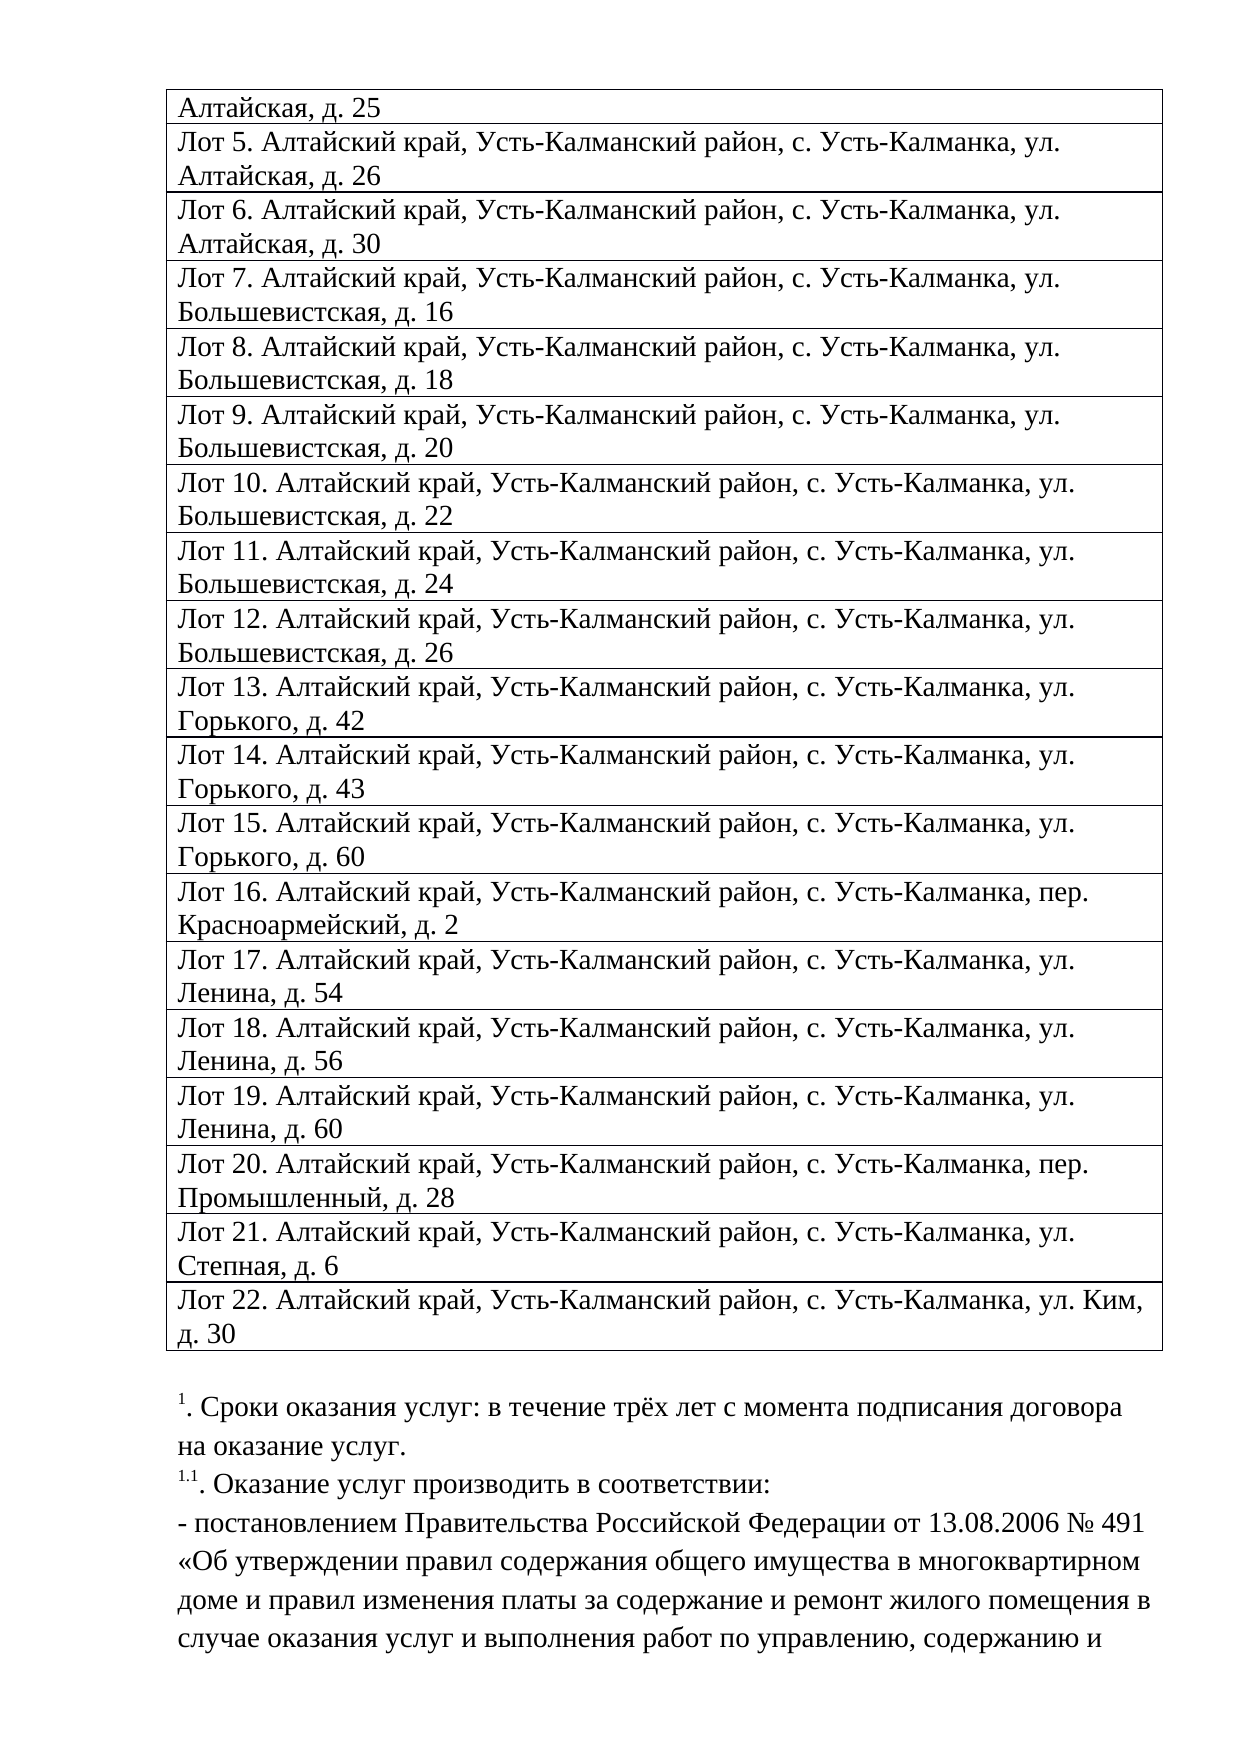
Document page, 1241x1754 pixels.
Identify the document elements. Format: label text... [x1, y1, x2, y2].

table_cell Лот 10. Алтайский край, Усть-Калманский район, с. Усть-Калманка, ул. Большевистская, д. 22 [167, 465, 1162, 532]
table_cell Лот 8. Алтайский край, Усть-Калманский район, с. Усть-Калманка, ул. Большевистская, д. 18 [167, 329, 1162, 396]
table_cell Лот 16. Алтайский край, Усть-Калманский район, с. Усть-Калманка, пер. Красноармейский, д. 2 [167, 874, 1162, 941]
text 1.1. Оказание услуг производить в соответствии: [177, 1466, 1152, 1500]
table_cell Лот 15. Алтайский край, Усть-Калманский район, с. Усть-Калманка, ул. Горького, д. 60 [167, 806, 1162, 873]
table_cell Лот 14. Алтайский край, Усть-Калманский район, с. Усть-Калманка, ул. Горького, д. 43 [167, 738, 1162, 804]
table_cell Лот 13. Алтайский край, Усть-Калманский район, с. Усть-Калманка, ул. Горького, д. 42 [167, 669, 1162, 736]
text 1. Сроки оказания услуг: в течение трёх лет с момента подписания договора на оказание услуг. [177, 1389, 1152, 1461]
table_cell Лот 20. Алтайский край, Усть-Калманский район, с. Усть-Калманка, пер. Промышленный, д. 28 [167, 1146, 1162, 1213]
table_cell Лот 9. Алтайский край, Усть-Калманский район, с. Усть-Калманка, ул. Большевистская, д. 20 [167, 397, 1162, 464]
table_cell Лот 7. Алтайский край, Усть-Калманский район, с. Усть-Калманка, ул. Большевистская, д. 16 [167, 261, 1162, 328]
table_cell Лот 19. Алтайский край, Усть-Калманский район, с. Усть-Калманка, ул. Ленина, д. 60 [167, 1078, 1162, 1145]
text - постановлением Правительства Российской Федерации от 13.08.2006 № 491 «Об утверждении правил содержания общего имущества в многоквартирном доме и правил изменения платы за содержание и ремонт жилого помещения в случае оказания услуг и выполнения работ по управлению, содержанию и [177, 1505, 1152, 1654]
table_cell Лот 11. Алтайский край, Усть-Калманский район, с. Усть-Калманка, ул. Большевистская, д. 24 [167, 533, 1162, 600]
table_cell Алтайская, д. 25 [167, 90, 1162, 123]
table_cell Лот 6. Алтайский край, Усть-Калманский район, с. Усть-Калманка, ул. Алтайская, д. 30 [167, 193, 1162, 259]
table_cell Лот 12. Алтайский край, Усть-Калманский район, с. Усть-Калманка, ул. Большевистская, д. 26 [167, 601, 1162, 668]
table_cell Лот 21. Алтайский край, Усть-Калманский район, с. Усть-Калманка, ул. Степная, д. 6 [167, 1214, 1162, 1281]
table_cell Лот 18. Алтайский край, Усть-Калманский район, с. Усть-Калманка, ул. Ленина, д. 56 [167, 1010, 1162, 1077]
table_cell Лот 17. Алтайский край, Усть-Калманский район, с. Усть-Калманка, ул. Ленина, д. 54 [167, 942, 1162, 1009]
table_cell Лот 5. Алтайский край, Усть-Калманский район, с. Усть-Калманка, ул. Алтайская, д. 26 [167, 124, 1162, 191]
table_cell Лот 22. Алтайский край, Усть-Калманский район, с. Усть-Калманка, ул. Ким, д. 30 [167, 1283, 1162, 1349]
